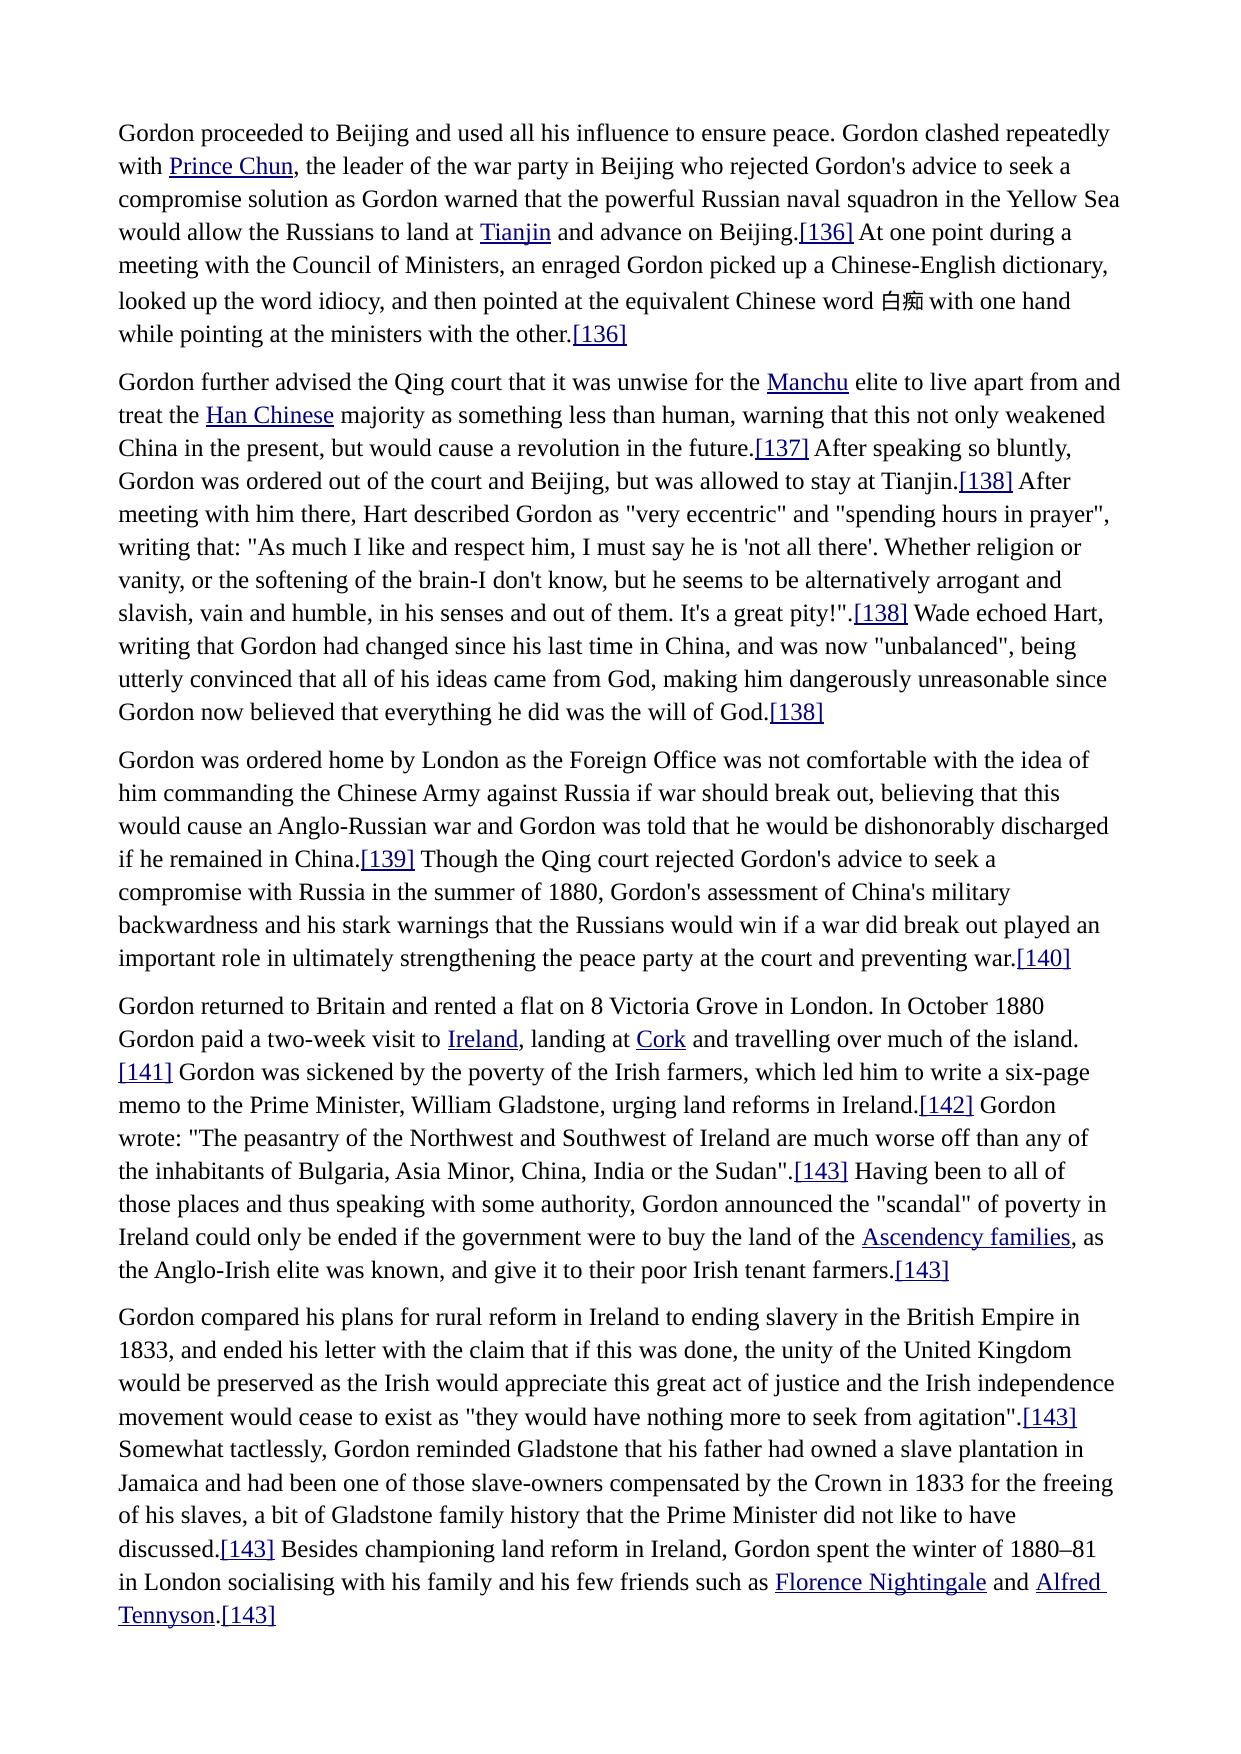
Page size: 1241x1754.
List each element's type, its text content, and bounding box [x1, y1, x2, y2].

text Gordon proceeded to Beijing and used all his influence to ensure peace. Gordon clashed repeatedly with Prince Chun, the leader of the war party in Beijing who rejected Gordon's advice to seek a compromise solution as Gordon warned that the powerful Russian naval squadron in the Yellow Sea would allow the Russians to land at Tianjin and advance on Beijing.[136] At one point during a meeting with the Council of Ministers, an enraged Gordon picked up a Chinese-English dictionary, looked up the word idiocy, and then pointed at the equivalent Chinese word 白痴 with one hand while pointing at the ministers with the other.[136] [118, 118, 1122, 348]
text Gordon returned to Britain and rented a flat on 8 Victoria Grove in London. In October 1880 Gordon paid a two-week visit to Ireland, landing at Cork and travelling over much of the island.[141] Gordon was sickened by the poverty of the Irish farmers, which led him to write a six-page memo to the Prime Minister, William Gladstone, urging land reforms in Ireland.[142] Gordon wrote: "The peasantry of the Northwest and Southwest of Ireland are much worse off than any of the inhabitants of Bulgaria, Asia Minor, China, India or the Sudan".[143] Having been to all of those places and thus speaking with some authority, Gordon announced the "scandal" of poverty in Ireland could only be ended if the government were to buy the land of the Ascendency families, as the Anglo-Irish elite was known, and give it to their poor Irish tenant farmers.[143] [118, 991, 1122, 1284]
text Gordon was ordered home by London as the Foreign Office was not comfortable with the idea of him commanding the Chinese Army against Russia if war should break out, believing that this would cause an Anglo-Russian war and Gordon was told that he would be dishonorably discharged if he remained in China.[139] Though the Qing court rejected Gordon's advice to seek a compromise with Russia in the summer of 1880, Gordon's assessment of China's military backwardness and his stark warnings that the Russians would win if a war did break out played an important role in ultimately strengthening the peace party at the court and preventing war.[140] [118, 745, 1122, 972]
text Gordon further advised the Qing court that it was unwise for the Manchu elite to live apart from and treat the Han Chinese majority as something less than human, warning that this not only weakened China in the present, but would cause a revolution in the future.[137] After speaking so bluntly, Gordon was ordered out of the court and Beijing, but was allowed to stay at Tianjin.[138] After meeting with him there, Hart described Gordon as "very eccentric" and "spending hours in prayer", writing that: "As much I like and respect him, I must say he is 'not all there'. Whether religion or vanity, or the softening of the brain-I don't know, but he seems to be alternatively arrogant and slavish, vain and humble, in his senses and out of them. It's a great pity!".[138] Wade echoed Hart, writing that Gordon had changed since his last time in China, and was now "unbalanced", being utterly convinced that all of his ideas came from God, making him dangerously unreasonable since Gordon now believed that everything he did was the will of God.[138] [118, 367, 1122, 726]
text Gordon compared his plans for rural reform in Ireland to ending slavery in the British Empire in 1833, and ended his letter with the claim that if this was done, the unity of the United Kingdom would be preserved as the Irish would appreciate this great act of justice and the Irish independence movement would cease to exist as "they would have nothing more to seek from agitation".[143] Somewhat tactlessly, Gordon reminded Gladstone that his father had owned a slave plantation in Jamaica and had been one of those slave-owners compensated by the Crown in 1833 for the freeing of his slaves, a bit of Gladstone family history that the Prime Minister did not like to have discussed.[143] Besides championing land reform in Ireland, Gordon spent the winter of 1880–81 in London socialising with his family and his few friends such as Florence Nightingale and Alfred Tennyson.[143] [118, 1302, 1122, 1628]
